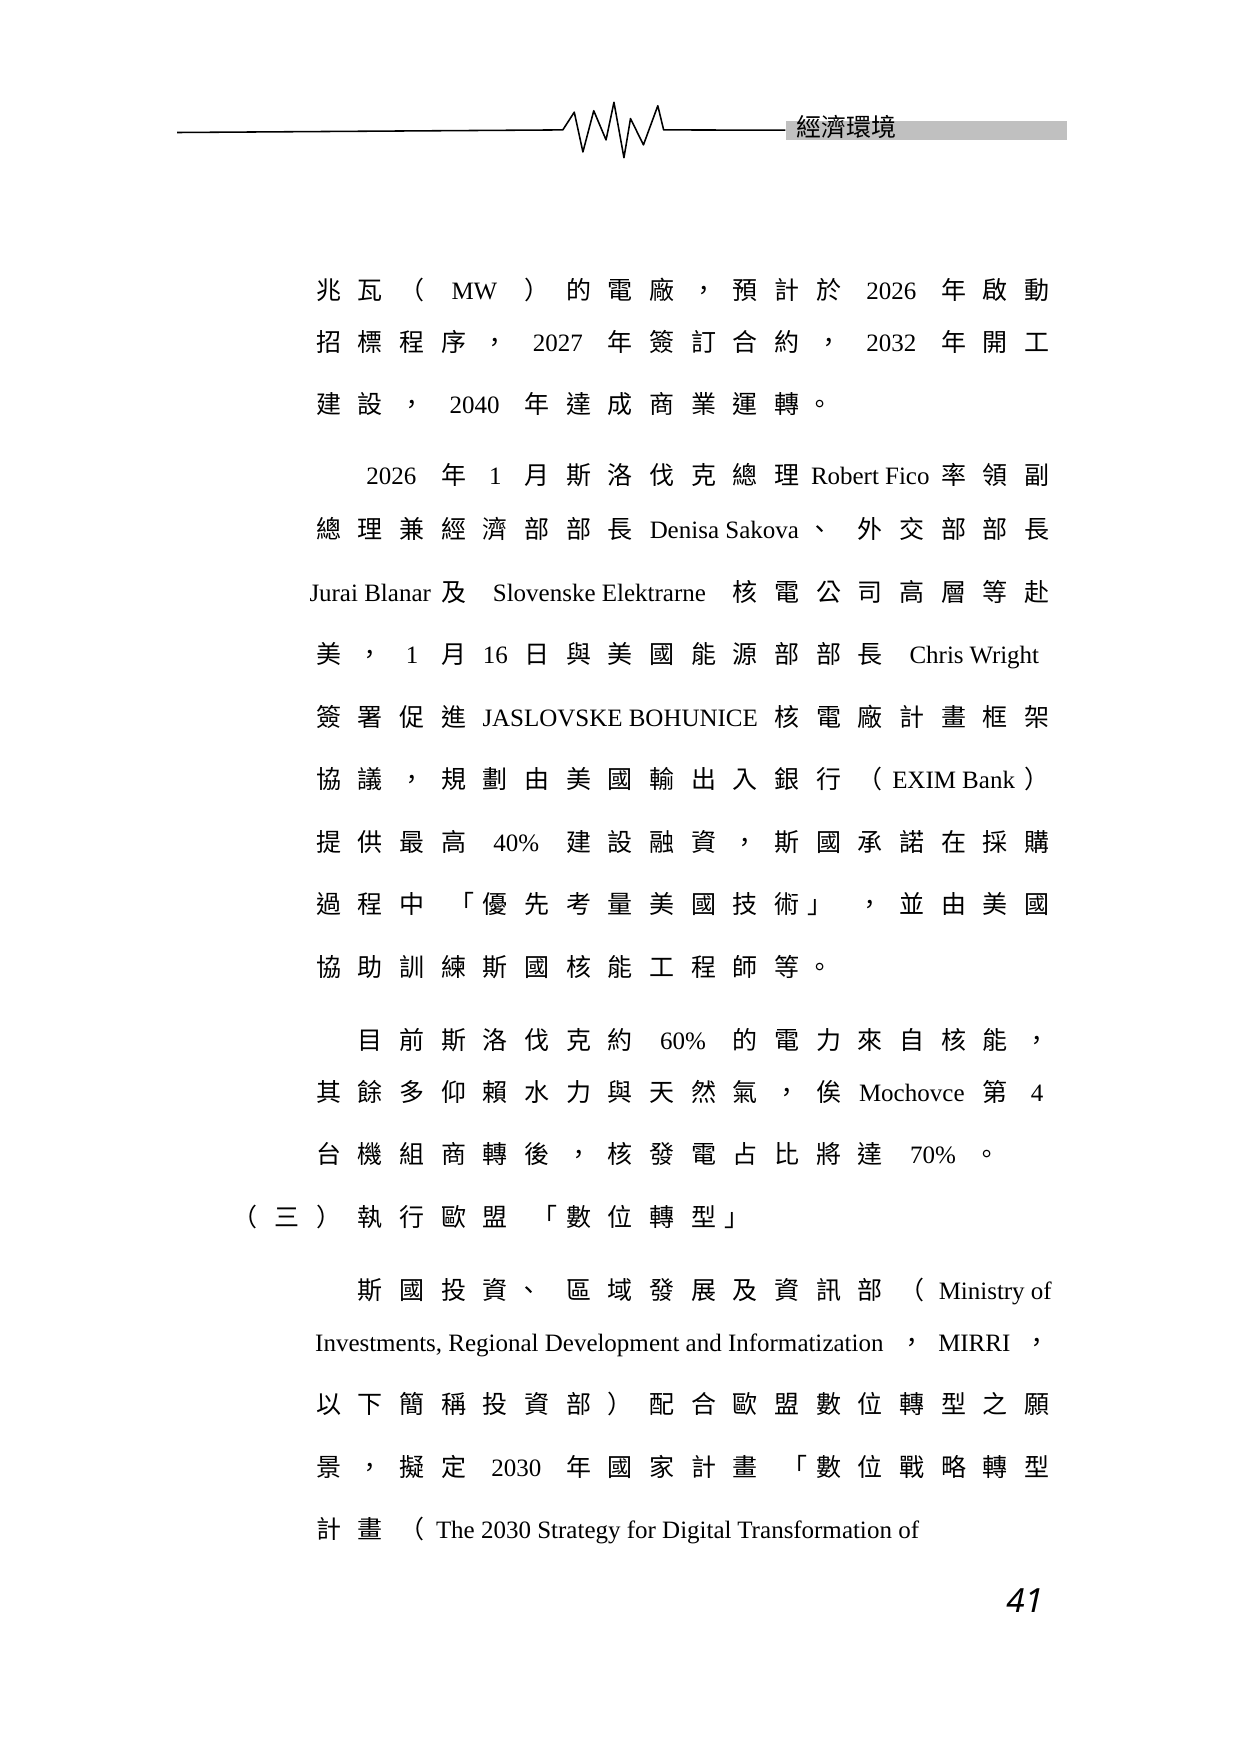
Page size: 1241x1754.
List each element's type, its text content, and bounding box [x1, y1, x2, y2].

text 目前斯洛伐克約60%的電力來自核能，其餘多仰賴水力與天然氣，俟Mochovce第4台機組商轉後，核發電占比將達70%。 [281, 986, 1058, 1174]
text 兆瓦（MW）的電廠，預計於2026年啟動招標程序，2027年簽訂合約，2032年開工建設，2040年達成商業運轉。 [281, 236, 1058, 424]
text 斯國投資、區域發展及資訊部（Ministry of Investments, Regional Development and Informatization，MIRRI，以下簡稱投資部）配合歐盟數位轉型之願景，擬定2030年國家計畫「數位戰略轉型計畫（The 2030 Strategy for Digital Transformation of [281, 1236, 1058, 1549]
text （三）執行歐盟「數位轉型」 [207, 1174, 1058, 1236]
text 2026年1月斯洛伐克總理Robert Fico率領副總理兼經濟部部長Denisa Sakova、外交部部長Jurai Blanar及Slovenske Elektrarne核電公司高層等赴美，1月16日與美國能源部部長Chris Wright簽署促進JASLOVSKE BOHUNICE核電廠計畫框架協議，規劃由美國輸出入銀行（EXIM Bank）提供最高40%建設融資，斯國承諾在採購過程中「優先考量美國技術」，並由美國協助訓練斯國核能工程師等。 [281, 424, 1058, 986]
